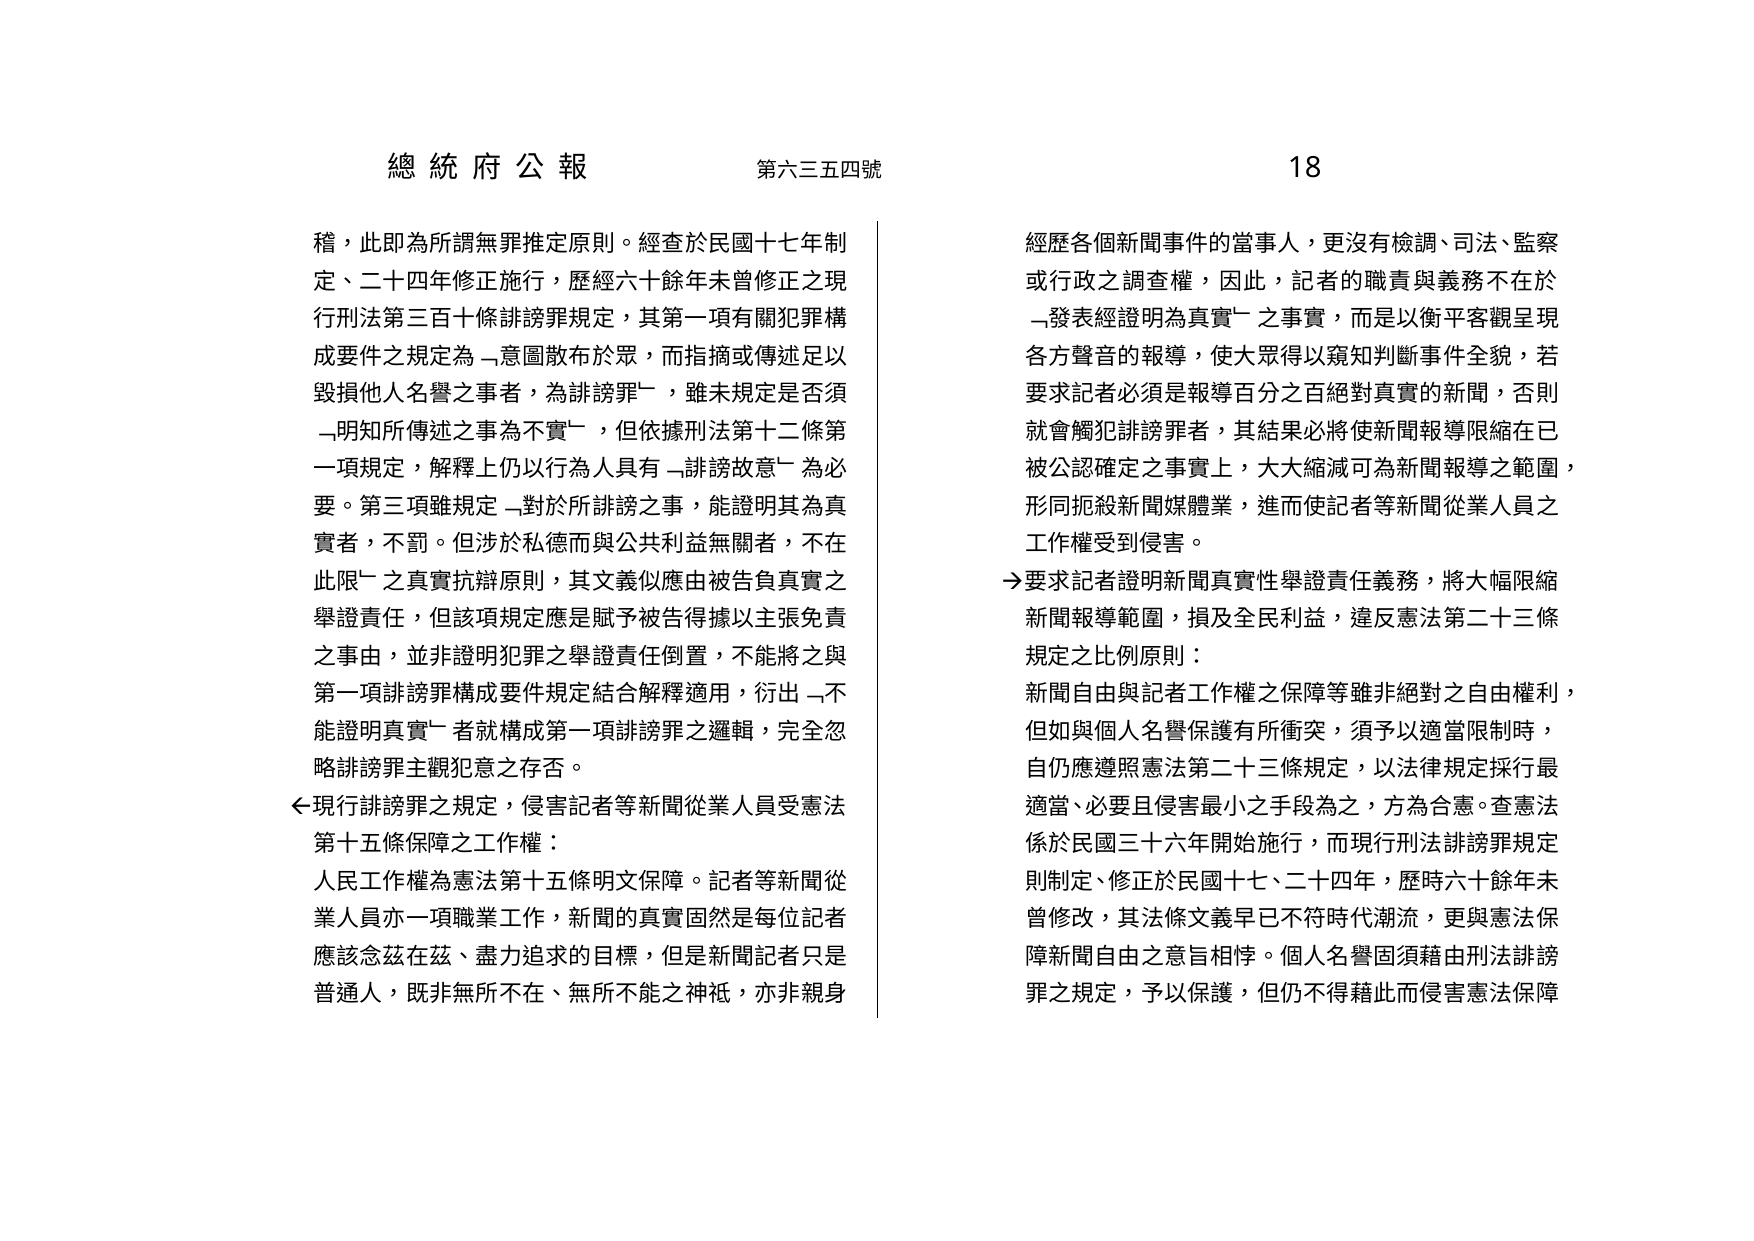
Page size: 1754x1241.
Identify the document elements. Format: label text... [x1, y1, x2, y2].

text 人民工作權為憲法第十五條明文保障。記者等新聞從業人員亦一項職業工作，新聞的真實固然是每位記者應該念茲在茲、盡力追求的目標，但是新聞記者只是普通人，既非無所不在、無所不能之神祗，亦非親身經歷各個新聞事件的當事人，更沒有檢調、司法、監察或行政之調查權，因此，記者的職責與義務不在於﹁發表經證明為真實﹂之事實，而是以衡平客觀呈現各方聲音的報導，使大眾得以窺知判斷事件全貌，若要求記者必須是報導百分之百絕對真實的新聞，否則就會觸犯誹謗罪者，其結果必將使新聞報導限縮在已被公認確定之事實上，大大縮減可為新聞報導之範圍，形同扼殺新聞媒體業，進而使記者等新聞從業人員之工作權受到侵害。 [1025, 222, 1559, 559]
text 人民工作權為憲法第十五條明文保障。記者等新聞從業人員亦一項職業工作，新聞的真實固然是每位記者應該念茲在茲、盡力追求的目標，但是新聞記者只是普通人，既非無所不在、無所不能之神祗，亦非親身經歷各個新聞事件的當事人，更沒有檢調、司法、監察或行政之調查權，因此，記者的職責與義務不在於﹁發表經證明為真實﹂之事實，而是以衡平客觀呈現各方聲音的報導，使大眾得以窺知判斷事件全貌，若要求記者必須是報導百分之百絕對真實的新聞，否則就會觸犯誹謗罪者，其結果必將使新聞報導限縮在已被公認確定之事實上，大大縮減可為新聞報導之範圍，形同扼殺新聞媒體業，進而使記者等新聞從業人員之工作權受到侵害。 [313, 859, 847, 1009]
text 要求記者證明新聞真實性舉證責任義務，將大幅限縮新聞報導範圍，損及全民利益，違反憲法第二十三條規定之比例原則： [1001, 559, 1559, 672]
text 新聞自由與記者工作權之保障等雖非絕對之自由權利，但如與個人名譽保護有所衝突，須予以適當限制時，自仍應遵照憲法第二十三條規定，以法律規定採行最適當、必要且侵害最小之手段為之，方為合憲。查憲法係於民國三十六年開始施行，而現行刑法誹謗罪規定則制定、修正於民國十七、二十四年，歷時六十餘年未曾修改，其法條文義早已不符時代潮流，更與憲法保障新聞自由之意旨相悖。個人名譽固須藉由刑法誹謗罪之規定，予以保護，但仍不得藉此而侵害憲法保障之新聞自由，致使民主自由社會蒙受更多之不利益。有鑑於新聞自由為民主政治之基石，是民主自由社會所必備之重要機制，保障新聞自由之目的在於監督政府、推動民主政治，其利益歸屬於全民社會，遠遠凌駕於誹謗罪對一般個人名譽保護之利益。是以，利害相衡，縱認為保護個人名譽之目的，誹謗罪仍有存在之必要者，在解釋適用上亦必須由整體公共利益出發，衡量其對言論、新聞等表意自由之限制，是否適當、必要且侵害最小等。就新聞報導涉有誹謗案件而言，刑法第三百十條第三項規定，要求記者負證明真實之舉證責任，如未能充分舉證者，即應負誹謗罪責，形同將新聞自由之範圍限縮在已獲證實或握有確切證據足以證實真實之事件上，大大縮減新聞報導的空間，妨礙全民知的權利，其結果必將使人民無法獲得充分資訊，公共事務之討論辨正趨於沈寂，無法監督政府，足見強要記者證明報導真實，方能免除誹謗刑責之見解，其對新聞自由之侵害已遠大於保護名譽之必要與利益，違反憲法第二十三條之比例原則。 [1025, 672, 1559, 1009]
text 稽，此即為所謂無罪推定原則。經查於民國十七年制定、二十四年修正施行，歷經六十餘年未曾修正之現行刑法第三百十條誹謗罪規定，其第一項有關犯罪構成要件之規定為﹁意圖散布於眾，而指摘或傳述足以毀損他人名譽之事者，為誹謗罪﹂，雖未規定是否須﹁明知所傳述之事為不實﹂，但依據刑法第十二條第一項規定，解釋上仍以行為人具有﹁誹謗故意﹂為必要。第三項雖規定﹁對於所誹謗之事，能證明其為真實者，不罰。但涉於私德而與公共利益無關者，不在此限﹂之真實抗辯原則，其文義似應由被告負真實之舉證責任，但該項規定應是賦予被告得據以主張免責之事由，並非證明犯罪之舉證責任倒置，不能將之與第一項誹謗罪構成要件規定結合解釋適用，衍出﹁不能證明真實﹂者就構成第一項誹謗罪之邏輯，完全忽略誹謗罪主觀犯意之存否。 [313, 222, 847, 784]
text 現行誹謗罪之規定，侵害記者等新聞從業人員受憲法第十五條保障之工作權： [289, 784, 847, 859]
